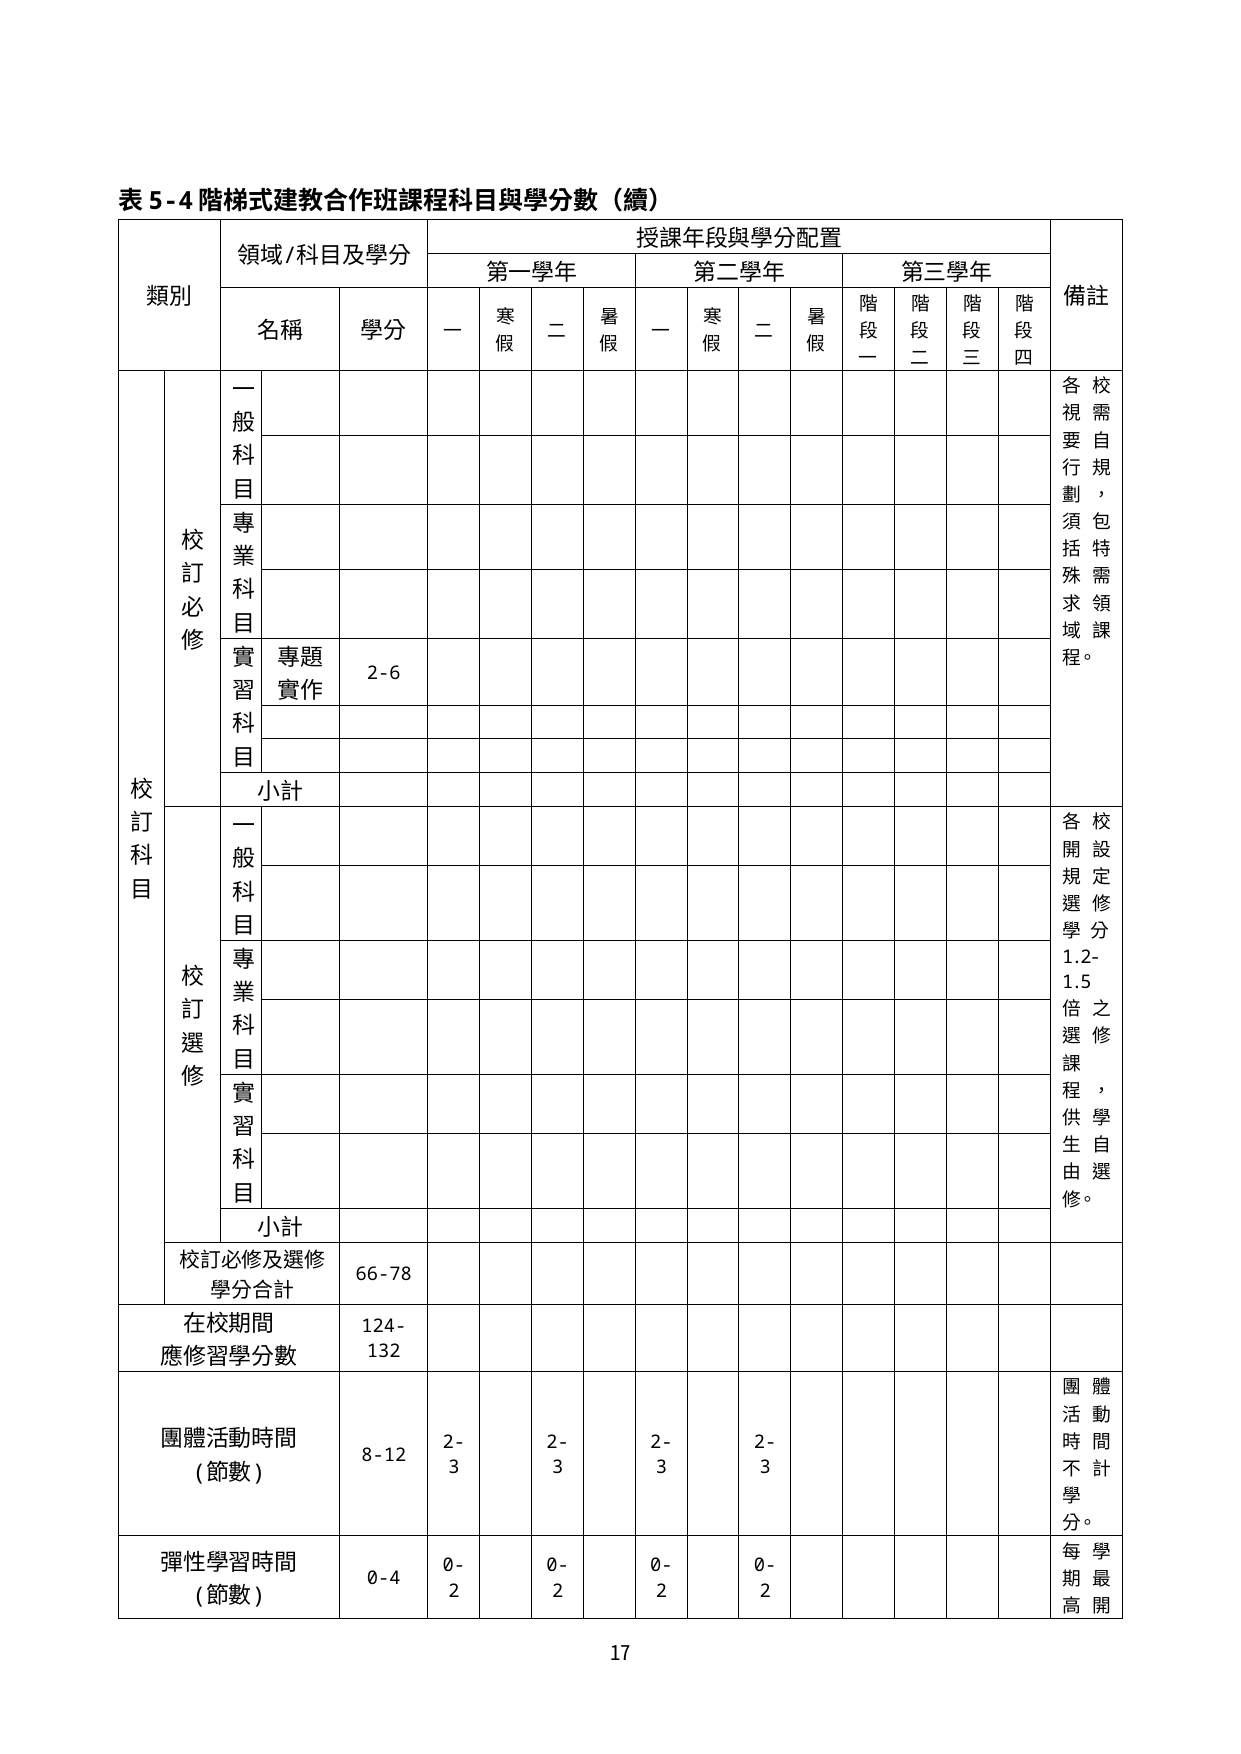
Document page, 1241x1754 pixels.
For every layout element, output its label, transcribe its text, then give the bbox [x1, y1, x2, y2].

table_cell [947, 436, 998, 504]
table_cell 一般 科目 [221, 371, 261, 504]
table_cell [584, 1209, 635, 1242]
table_cell [999, 570, 1050, 638]
table_cell [480, 773, 531, 806]
table_cell [636, 739, 687, 772]
table_cell [480, 1075, 531, 1133]
table_cell 66-78 [340, 1243, 427, 1303]
table_cell [895, 773, 946, 806]
table_cell [480, 371, 531, 435]
table_cell [843, 570, 894, 638]
table_cell [636, 1000, 687, 1074]
table_header 領域/科目及學分 [221, 220, 427, 287]
table_cell [739, 1134, 790, 1208]
table_cell [532, 1075, 583, 1133]
table_cell [428, 866, 479, 940]
table_cell [999, 1209, 1050, 1242]
table_cell 專業 科目 [221, 505, 261, 638]
table_cell [947, 1536, 998, 1618]
table_cell [584, 1075, 635, 1133]
table_cell 暑假 [791, 288, 842, 370]
table_cell 0-2 [428, 1536, 479, 1618]
table_cell [532, 941, 583, 999]
table_cell [791, 1075, 842, 1133]
table_cell 專題 實作 [262, 639, 339, 705]
table_cell [947, 706, 998, 737]
table_cell [636, 639, 687, 705]
table_cell [688, 1305, 738, 1371]
table_cell [947, 505, 998, 569]
table_cell [739, 866, 790, 940]
table_cell [480, 570, 531, 638]
table_cell 8-12 [340, 1372, 427, 1535]
table_cell [895, 1372, 946, 1535]
table_cell [843, 1000, 894, 1074]
table_cell 團體活動時間不計學分。 [1051, 1372, 1122, 1535]
table_cell [584, 1134, 635, 1208]
table_cell [999, 436, 1050, 504]
table_cell 實習 科目 [221, 639, 261, 772]
table_cell [584, 570, 635, 638]
table_cell 2-3 [739, 1372, 790, 1535]
table_cell [895, 1305, 946, 1371]
table_cell [688, 1372, 738, 1535]
table_cell [480, 1000, 531, 1074]
table_cell [999, 807, 1050, 865]
table_cell 第二學年 [636, 254, 842, 287]
table_cell [688, 1134, 738, 1208]
table_cell [791, 1243, 842, 1303]
table_cell [688, 706, 738, 737]
table_cell [262, 505, 339, 569]
table_cell [688, 941, 738, 999]
table_cell [262, 739, 339, 772]
table_cell [688, 739, 738, 772]
table_cell [584, 773, 635, 806]
table_cell [947, 941, 998, 999]
table_cell [999, 639, 1050, 705]
table_cell 小計 [221, 1209, 339, 1242]
table_cell [739, 773, 790, 806]
table_cell [262, 1000, 339, 1074]
table_cell [999, 739, 1050, 772]
table_cell [895, 1209, 946, 1242]
table_cell [688, 371, 738, 435]
table_cell [480, 505, 531, 569]
table_cell 寒假 [688, 288, 738, 370]
table_cell 名稱 [221, 288, 339, 370]
table_cell [739, 1243, 790, 1303]
table_cell [947, 739, 998, 772]
table_cell [999, 505, 1050, 569]
table_cell [636, 1075, 687, 1133]
table_cell [262, 866, 339, 940]
table_cell [636, 706, 687, 737]
table_cell 2-3 [428, 1372, 479, 1535]
table_cell 124-132 [340, 1305, 427, 1371]
table_header 備註 [1051, 220, 1122, 370]
table_cell [532, 1134, 583, 1208]
table_cell [999, 706, 1050, 737]
table_cell 校訂科目 [119, 371, 164, 1303]
table_cell [843, 436, 894, 504]
table_cell 0-2 [636, 1536, 687, 1618]
table_cell [895, 866, 946, 940]
table_cell [688, 1243, 738, 1303]
table_cell [688, 505, 738, 569]
table_cell 二 [532, 288, 583, 370]
table_cell [688, 1000, 738, 1074]
table_cell [636, 1305, 687, 1371]
table_cell [791, 807, 842, 865]
table_cell [584, 505, 635, 569]
table_cell [843, 941, 894, 999]
table_cell [340, 807, 427, 865]
table_cell [428, 1243, 479, 1303]
table_cell 實習 科目 [221, 1075, 261, 1208]
table_cell 小計 [221, 773, 339, 806]
table_cell [532, 773, 583, 806]
table_cell 暑假 [584, 288, 635, 370]
table_cell [262, 1134, 339, 1208]
table_cell [688, 570, 738, 638]
table_cell 校訂必修及選修學分合計 [165, 1243, 339, 1303]
table_cell 專業 科目 [221, 941, 261, 1074]
table_cell 0-2 [532, 1536, 583, 1618]
table_cell [428, 706, 479, 737]
table_cell [947, 1209, 998, 1242]
table_cell [636, 436, 687, 504]
table_cell 一 [636, 288, 687, 370]
table_cell [895, 1075, 946, 1133]
table_cell [947, 371, 998, 435]
table_cell [636, 941, 687, 999]
table_cell [791, 371, 842, 435]
table_cell [428, 1134, 479, 1208]
table_cell [999, 1000, 1050, 1074]
table_cell [843, 371, 894, 435]
table_cell [480, 1243, 531, 1303]
table_cell [636, 807, 687, 865]
table_cell 彈性學習時間 (節數) [119, 1536, 339, 1618]
table_cell [791, 1536, 842, 1618]
table_cell 每學期最高開 [1051, 1536, 1122, 1618]
table_cell [739, 1075, 790, 1133]
table_cell [739, 570, 790, 638]
table_cell [791, 1305, 842, 1371]
table_header 類別 [119, 220, 220, 370]
table_cell [843, 773, 894, 806]
table_cell [791, 706, 842, 737]
table_cell [584, 1536, 635, 1618]
table_cell [428, 1305, 479, 1371]
table_cell [843, 1209, 894, 1242]
table_cell [739, 436, 790, 504]
table_cell [584, 639, 635, 705]
table_cell [584, 1000, 635, 1074]
table_cell [340, 1075, 427, 1133]
table_cell 團體活動時間 (節數) [119, 1372, 339, 1535]
table_cell [480, 739, 531, 772]
table_cell [262, 706, 339, 737]
table_cell [843, 1372, 894, 1535]
table_cell [480, 1372, 531, 1535]
table_cell [532, 1305, 583, 1371]
table_cell [340, 1000, 427, 1074]
table_cell [895, 570, 946, 638]
table_cell [843, 1134, 894, 1208]
table_cell [428, 570, 479, 638]
table_cell [262, 436, 339, 504]
table_cell [340, 706, 427, 737]
table_cell [428, 505, 479, 569]
table_cell [340, 773, 427, 806]
table_cell [791, 1000, 842, 1074]
table_cell [688, 1075, 738, 1133]
table_cell [636, 866, 687, 940]
table_cell [999, 866, 1050, 940]
table_cell [532, 505, 583, 569]
table_cell [895, 371, 946, 435]
table_cell 2-6 [340, 639, 427, 705]
table_cell [688, 1536, 738, 1618]
table_cell [340, 1209, 427, 1242]
table_cell 第三學年 [843, 254, 1050, 287]
table_cell [584, 739, 635, 772]
table_cell 一 [428, 288, 479, 370]
table_cell [480, 1305, 531, 1371]
table_cell [636, 1209, 687, 1242]
table_cell 各校開設規定選修學分1.2-1.5 倍之選修課程，供學生自由選修。 [1051, 807, 1122, 1242]
table_cell [532, 706, 583, 737]
table_cell [947, 1075, 998, 1133]
table_cell 各校視需要自行規劃，須包括特殊需求領域課程。 [1051, 371, 1122, 806]
table_cell 階段 二 [895, 288, 946, 370]
table_cell [340, 570, 427, 638]
table_cell [688, 1209, 738, 1242]
table_cell [262, 941, 339, 999]
table_cell [843, 1536, 894, 1618]
table_cell [999, 1305, 1050, 1371]
table_cell [947, 807, 998, 865]
table_cell [688, 436, 738, 504]
table_cell [739, 639, 790, 705]
table_cell 學分 [340, 288, 427, 370]
table_cell [584, 1243, 635, 1303]
table_cell [895, 739, 946, 772]
table_cell [791, 739, 842, 772]
table_cell 階段 三 [947, 288, 998, 370]
table_cell [999, 1075, 1050, 1133]
table_cell [895, 436, 946, 504]
table_cell [895, 941, 946, 999]
table_cell [636, 371, 687, 435]
table_cell [739, 1305, 790, 1371]
table_cell [262, 371, 339, 435]
table_cell [340, 436, 427, 504]
table_cell [532, 807, 583, 865]
table_cell [791, 1134, 842, 1208]
table_cell [428, 436, 479, 504]
table_cell [843, 1305, 894, 1371]
table_cell [739, 807, 790, 865]
table_cell 階段 四 [999, 288, 1050, 370]
table_cell [262, 1075, 339, 1133]
table_cell [791, 639, 842, 705]
table_cell 一般 科目 [221, 807, 261, 940]
table_cell 2-3 [532, 1372, 583, 1535]
table_cell 2-3 [636, 1372, 687, 1535]
table_cell [999, 1372, 1050, 1535]
table_cell [947, 773, 998, 806]
table_cell 在校期間 應修習學分數 [119, 1305, 339, 1371]
table_cell [340, 371, 427, 435]
table_cell [999, 941, 1050, 999]
table_cell [947, 1134, 998, 1208]
table_cell [480, 807, 531, 865]
table_cell [532, 1209, 583, 1242]
table_cell [480, 639, 531, 705]
table_cell [428, 941, 479, 999]
table_cell [791, 505, 842, 569]
table_cell [636, 1134, 687, 1208]
table_cell [480, 436, 531, 504]
table_cell [532, 371, 583, 435]
table_cell [791, 436, 842, 504]
table_cell [636, 1243, 687, 1303]
table_cell [895, 1243, 946, 1303]
table_cell [895, 706, 946, 737]
table_cell [843, 706, 894, 737]
table_cell 寒假 [480, 288, 531, 370]
table_cell [947, 639, 998, 705]
table_cell 第一學年 [428, 254, 635, 287]
table_cell [480, 866, 531, 940]
table_cell [895, 1000, 946, 1074]
table_cell [791, 773, 842, 806]
table_header 授課年段與學分配置 [428, 220, 1050, 253]
table_cell [791, 570, 842, 638]
table_cell [895, 639, 946, 705]
table_cell [340, 866, 427, 940]
table_cell 二 [739, 288, 790, 370]
table_cell [843, 739, 894, 772]
table_cell [636, 505, 687, 569]
table_cell [843, 866, 894, 940]
table_cell [947, 1000, 998, 1074]
table_cell [584, 807, 635, 865]
table_cell [739, 941, 790, 999]
table_cell [584, 1305, 635, 1371]
table_cell [340, 505, 427, 569]
table_cell [428, 371, 479, 435]
table_cell [688, 866, 738, 940]
table_cell [895, 1134, 946, 1208]
table_cell [340, 739, 427, 772]
table_cell [947, 570, 998, 638]
table_cell [688, 639, 738, 705]
table_cell [791, 941, 842, 999]
table_cell [532, 639, 583, 705]
table_cell [947, 866, 998, 940]
table_cell [791, 1372, 842, 1535]
table_cell [428, 1209, 479, 1242]
table_cell [1051, 1305, 1122, 1371]
table_cell [895, 505, 946, 569]
table_cell [739, 739, 790, 772]
table_cell [584, 436, 635, 504]
table_cell [636, 570, 687, 638]
table_cell [584, 371, 635, 435]
table_cell [895, 1536, 946, 1618]
table_cell [428, 1000, 479, 1074]
table_cell [428, 739, 479, 772]
table_cell 校訂選修 [165, 807, 220, 1242]
text 表5-4階梯式建教合作班課程科目與學分數（續） [118, 173, 1122, 219]
table_cell [843, 639, 894, 705]
table_cell [584, 866, 635, 940]
table_cell [739, 1209, 790, 1242]
table_cell [843, 505, 894, 569]
table_cell [999, 1243, 1050, 1303]
table_cell [843, 807, 894, 865]
table_cell 0-4 [340, 1536, 427, 1618]
table_cell [532, 436, 583, 504]
table_cell [636, 773, 687, 806]
table_cell [532, 739, 583, 772]
table_cell [532, 866, 583, 940]
table_cell [584, 706, 635, 737]
table_cell [480, 1209, 531, 1242]
table_cell [262, 807, 339, 865]
table_cell [428, 773, 479, 806]
table_cell [843, 1075, 894, 1133]
table_cell [480, 941, 531, 999]
table_cell [688, 773, 738, 806]
table_cell [428, 807, 479, 865]
table_cell [999, 1134, 1050, 1208]
table_cell [739, 706, 790, 737]
table_cell [532, 570, 583, 638]
table_cell [999, 371, 1050, 435]
table_cell 校訂必修 [165, 371, 220, 806]
table_cell [262, 570, 339, 638]
table_cell [895, 807, 946, 865]
table_cell [1051, 1243, 1122, 1303]
table_cell [739, 371, 790, 435]
table_cell [791, 1209, 842, 1242]
table_cell [947, 1305, 998, 1371]
table_cell [480, 1134, 531, 1208]
table_cell [947, 1372, 998, 1535]
table_cell [791, 866, 842, 940]
table_cell [340, 941, 427, 999]
table_cell [999, 773, 1050, 806]
table_cell [532, 1000, 583, 1074]
table_cell [947, 1243, 998, 1303]
table_cell [340, 1134, 427, 1208]
table_cell 0-2 [739, 1536, 790, 1618]
table_cell [480, 1536, 531, 1618]
table_cell [480, 706, 531, 737]
table_cell [739, 1000, 790, 1074]
table_cell [688, 807, 738, 865]
table_cell [999, 1536, 1050, 1618]
table_cell 階段一 [843, 288, 894, 370]
table_cell [428, 1075, 479, 1133]
table_cell [428, 639, 479, 705]
table_cell [532, 1243, 583, 1303]
table_cell [584, 941, 635, 999]
table_cell [843, 1243, 894, 1303]
table_cell [584, 1372, 635, 1535]
table_cell [739, 505, 790, 569]
